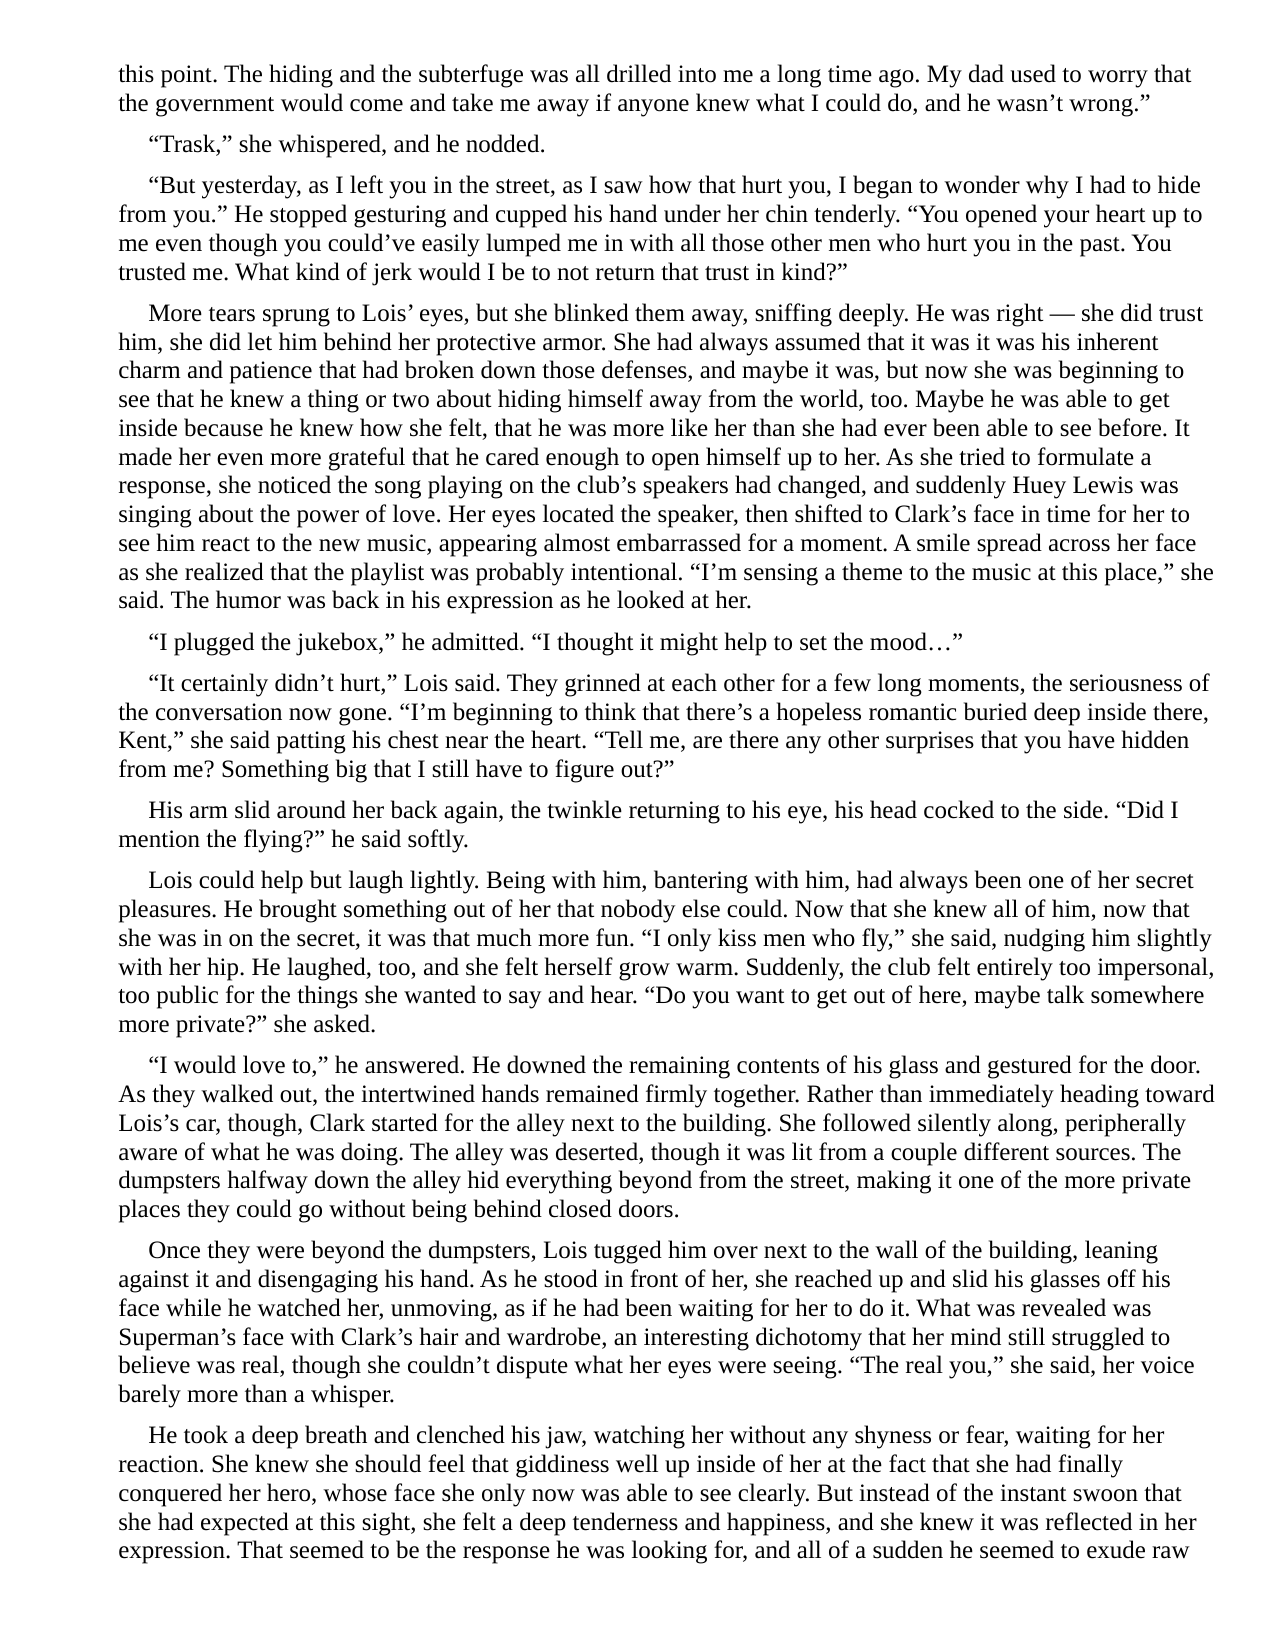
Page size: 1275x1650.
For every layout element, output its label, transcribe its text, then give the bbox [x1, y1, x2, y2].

text “But yesterday, as I left you in the street, as I saw how that hurt you, I began to wonder why I had to hide from you.” He stopped gesturing and cupped his hand under her chin tenderly. “You opened your heart up to me even though you could’ve easily lumped me in with all those other men who hurt you in the past. You trusted me. What kind of jerk would I be to not return that trust in kind?” [118, 170, 1216, 285]
text “It certainly didn’t hurt,” Lois said. They grinned at each other for a few long moments, the seriousness of the conversation now gone. “I’m beginning to think that there’s a hopeless romantic buried deep inside there, Kent,” she said patting his chest near the heart. “Tell me, are there any other surprises that you have hidden from me? Something big that I still have to figure out?” [118, 668, 1216, 783]
text He took a deep breath and clenched his jaw, watching her without any shyness or fear, waiting for her reaction. She knew she should feel that giddiness well up inside of her at the fact that she had finally conquered her hero, whose face she only now was able to see clearly. But instead of the instant swoon that she had expected at this sight, she felt a deep tenderness and happiness, and she knew it was reflected in her expression. That seemed to be the response he was looking for, and all of a sudden he seemed to exude raw [118, 1420, 1216, 1564]
text More tears sprung to Lois’ eyes, but she blinked them away, sniffing deeply. He was right — she did trust him, she did let him behind her protective armor. She had always assumed that it was it was his inherent charm and patience that had broken down those defenses, and maybe it was, but now she was beginning to see that he knew a thing or two about hiding himself away from the world, too. Maybe he was able to get inside because he knew how she felt, that he was more like her than she had ever been able to see before. It made her even more grateful that he cared enough to open himself up to her. As she tried to formulate a response, she noticed the song playing on the club’s speakers had changed, and suddenly Huey Lewis was singing about the power of love. Her eyes located the speaker, then shifted to Clark’s face in time for her to see him react to the new music, appearing almost embarrassed for a moment. A smile spread across her face as she realized that the playlist was probably intentional. “I’m sensing a theme to the music at this place,” she said. The humor was back in his expression as he looked at her. [118, 298, 1216, 614]
text His arm slid around her back again, the twinkle returning to his eye, his head cocked to the side. “Did I mention the flying?” he said softly. [118, 795, 1216, 853]
text this point. The hiding and the subterfuge was all drilled into me a long time ago. My dad used to worry that the government would come and take me away if anyone knew what I could do, and he wasn’t wrong.” [118, 59, 1216, 117]
text “Trask,” she whispered, and he nodded. [118, 129, 1216, 158]
text “I would love to,” he answered. He downed the remaining contents of his glass and gestured for the door. As they walked out, the intertwined hands remained firmly together. Rather than immediately heading toward Lois’s car, though, Clark started for the alley next to the building. She followed silently along, peripherally aware of what he was doing. The alley was deserted, though it was lit from a couple different sources. The dumpsters halfway down the alley hid everything beyond from the street, making it one of the more private places they could go without being behind closed doors. [118, 1050, 1216, 1223]
text Once they were beyond the dumpsters, Lois tugged him over next to the wall of the building, leaning against it and disengaging his hand. As he stood in front of her, she reached up and slid his glasses off his face while he watched her, unmoving, as if he had been waiting for her to do it. What was revealed was Superman’s face with Clark’s hair and wardrobe, an interesting dichotomy that her mind still struggled to believe was real, though she couldn’t dispute what her eyes were seeing. “The real you,” she said, her voice barely more than a whisper. [118, 1235, 1216, 1408]
text “I plugged the jukebox,” he admitted. “I thought it might help to set the mood…” [118, 627, 1216, 655]
text Lois could help but laugh lightly. Being with him, bantering with him, had always been one of her secret pleasures. He brought something out of her that nobody else could. Now that she knew all of him, now that she was in on the secret, it was that much more fun. “I only kiss men who fly,” she said, nudging him slightly with her hip. He laughed, too, and she felt herself grow warm. Suddenly, the club felt entirely too impersonal, too public for the things she wanted to say and hear. “Do you want to get out of here, maybe talk somewhere more private?” she asked. [118, 865, 1216, 1038]
